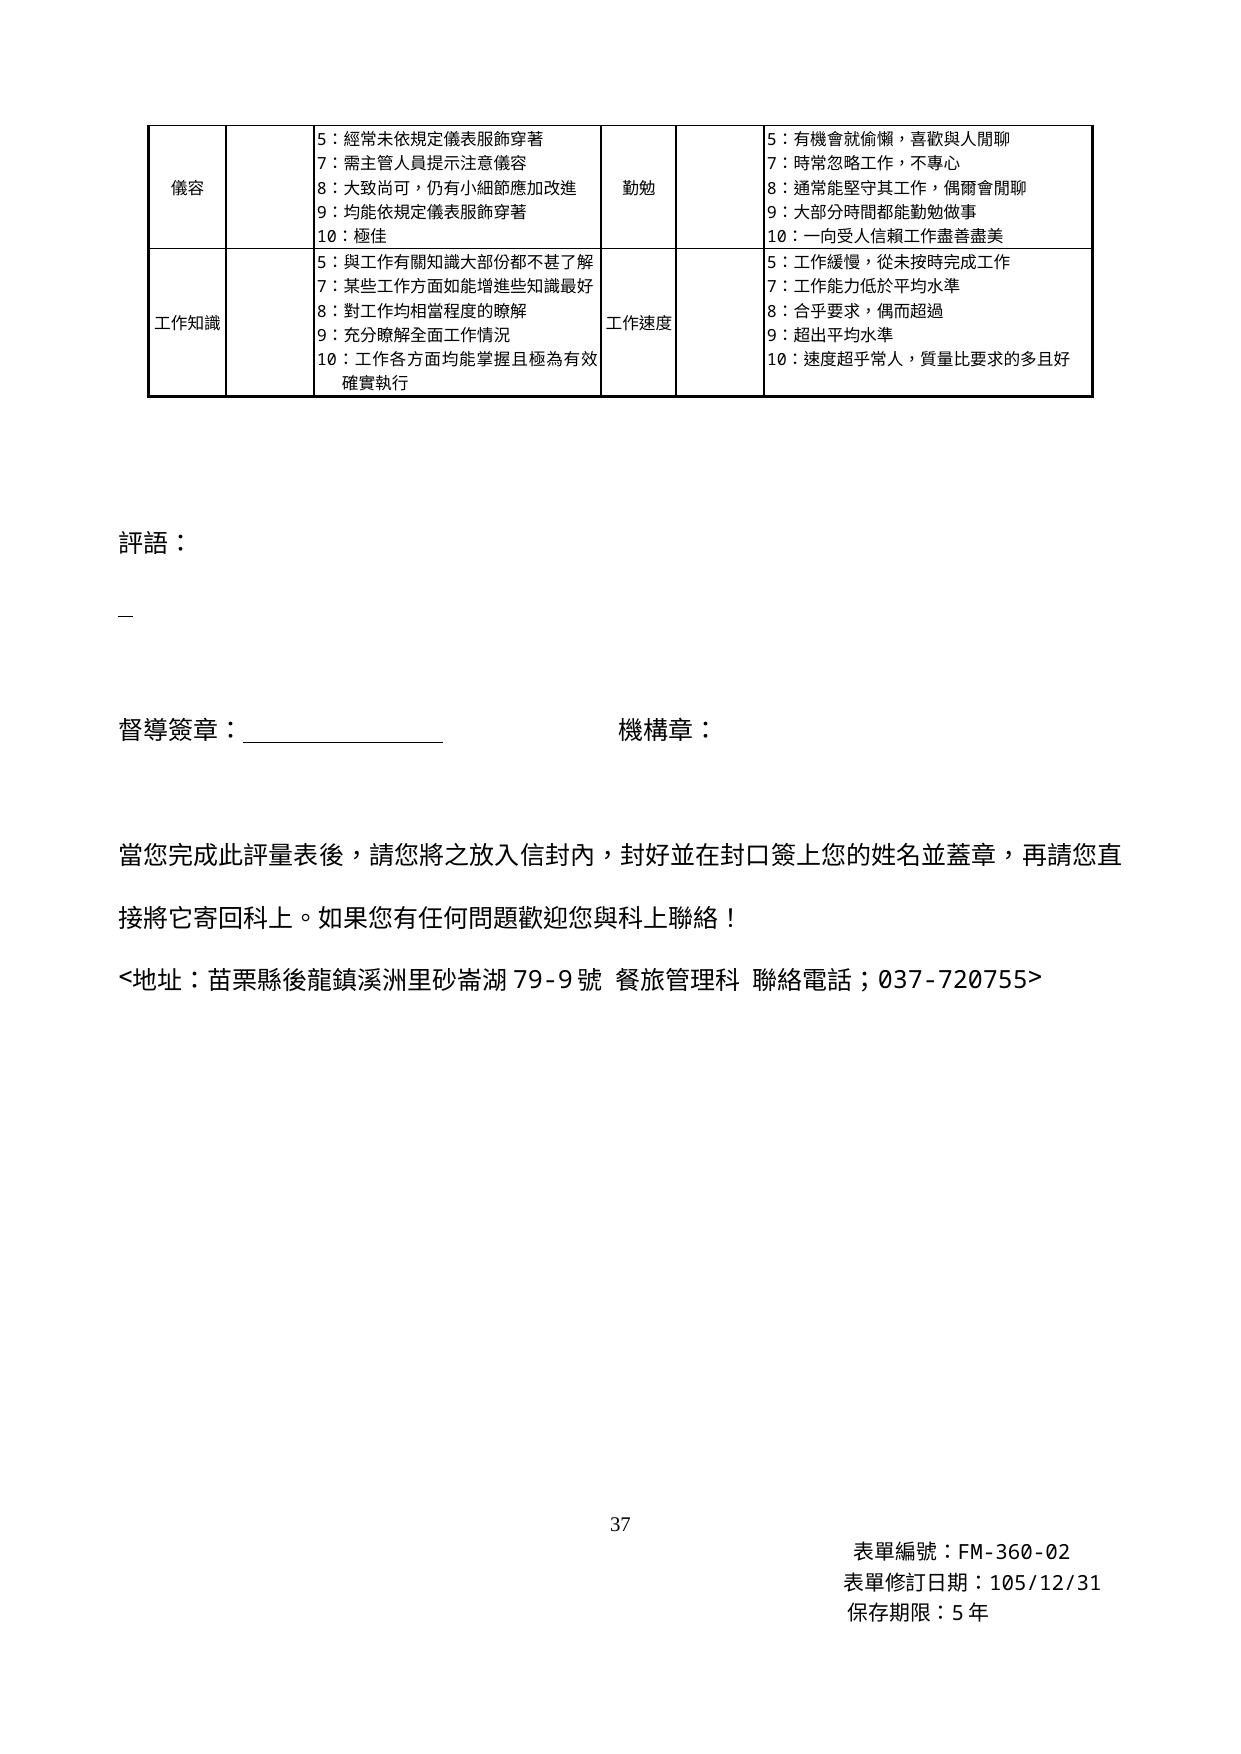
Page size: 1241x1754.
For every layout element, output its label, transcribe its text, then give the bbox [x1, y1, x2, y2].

table_cell [677, 126, 763, 247]
text 評語： [118, 499, 1122, 562]
table_cell 勤勉 [602, 126, 675, 247]
table_cell [227, 249, 313, 394]
table_cell 5：經常未依規定儀表服飾穿著 7：需主管人員提示注意儀容 8：大致尚可，仍有小細節應加改進 9：均能依規定儀表服飾穿著 10：極佳 [315, 126, 600, 247]
text 督導簽章： 機構章： [118, 687, 1122, 749]
text 地址：苗栗縣後龍鎮溪洲里砂崙湖79-9號 餐旅管理科 聯絡電話；037-720755 [118, 937, 1122, 999]
table_cell 儀容 [150, 126, 225, 247]
text 當您完成此評量表後，請您將之放入信封內，封好並在封口簽上您的姓名並蓋章，再請您直接將它寄回科上。如果您有任何問題歡迎您與科上聯絡！ [118, 812, 1122, 937]
table_cell 工作速度 [602, 249, 675, 394]
table_cell 5：有機會就偷懶，喜歡與人閒聊 7：時常忽略工作，不專心 8：通常能堅守其工作，偶爾會閒聊 9：大部分時間都能勤勉做事 10：一向受人信賴工作盡善盡美 [765, 126, 1091, 247]
table_cell [677, 249, 763, 394]
table_cell 工作知識 [150, 249, 225, 394]
table_cell 5：與工作有關知識大部份都不甚了解 7：某些工作方面如能增進些知識最好 8：對工作均相當程度的瞭解 9：充分瞭解全面工作情況 10：工作各方面均能掌握且極為有效確實執行 [315, 249, 600, 394]
table_cell [227, 126, 313, 247]
table_cell 5：工作緩慢，從未按時完成工作 7：工作能力低於平均水準 8：合乎要求，偶而超過 9：超出平均水準 10：速度超乎常人，質量比要求的多且好 [765, 249, 1091, 394]
